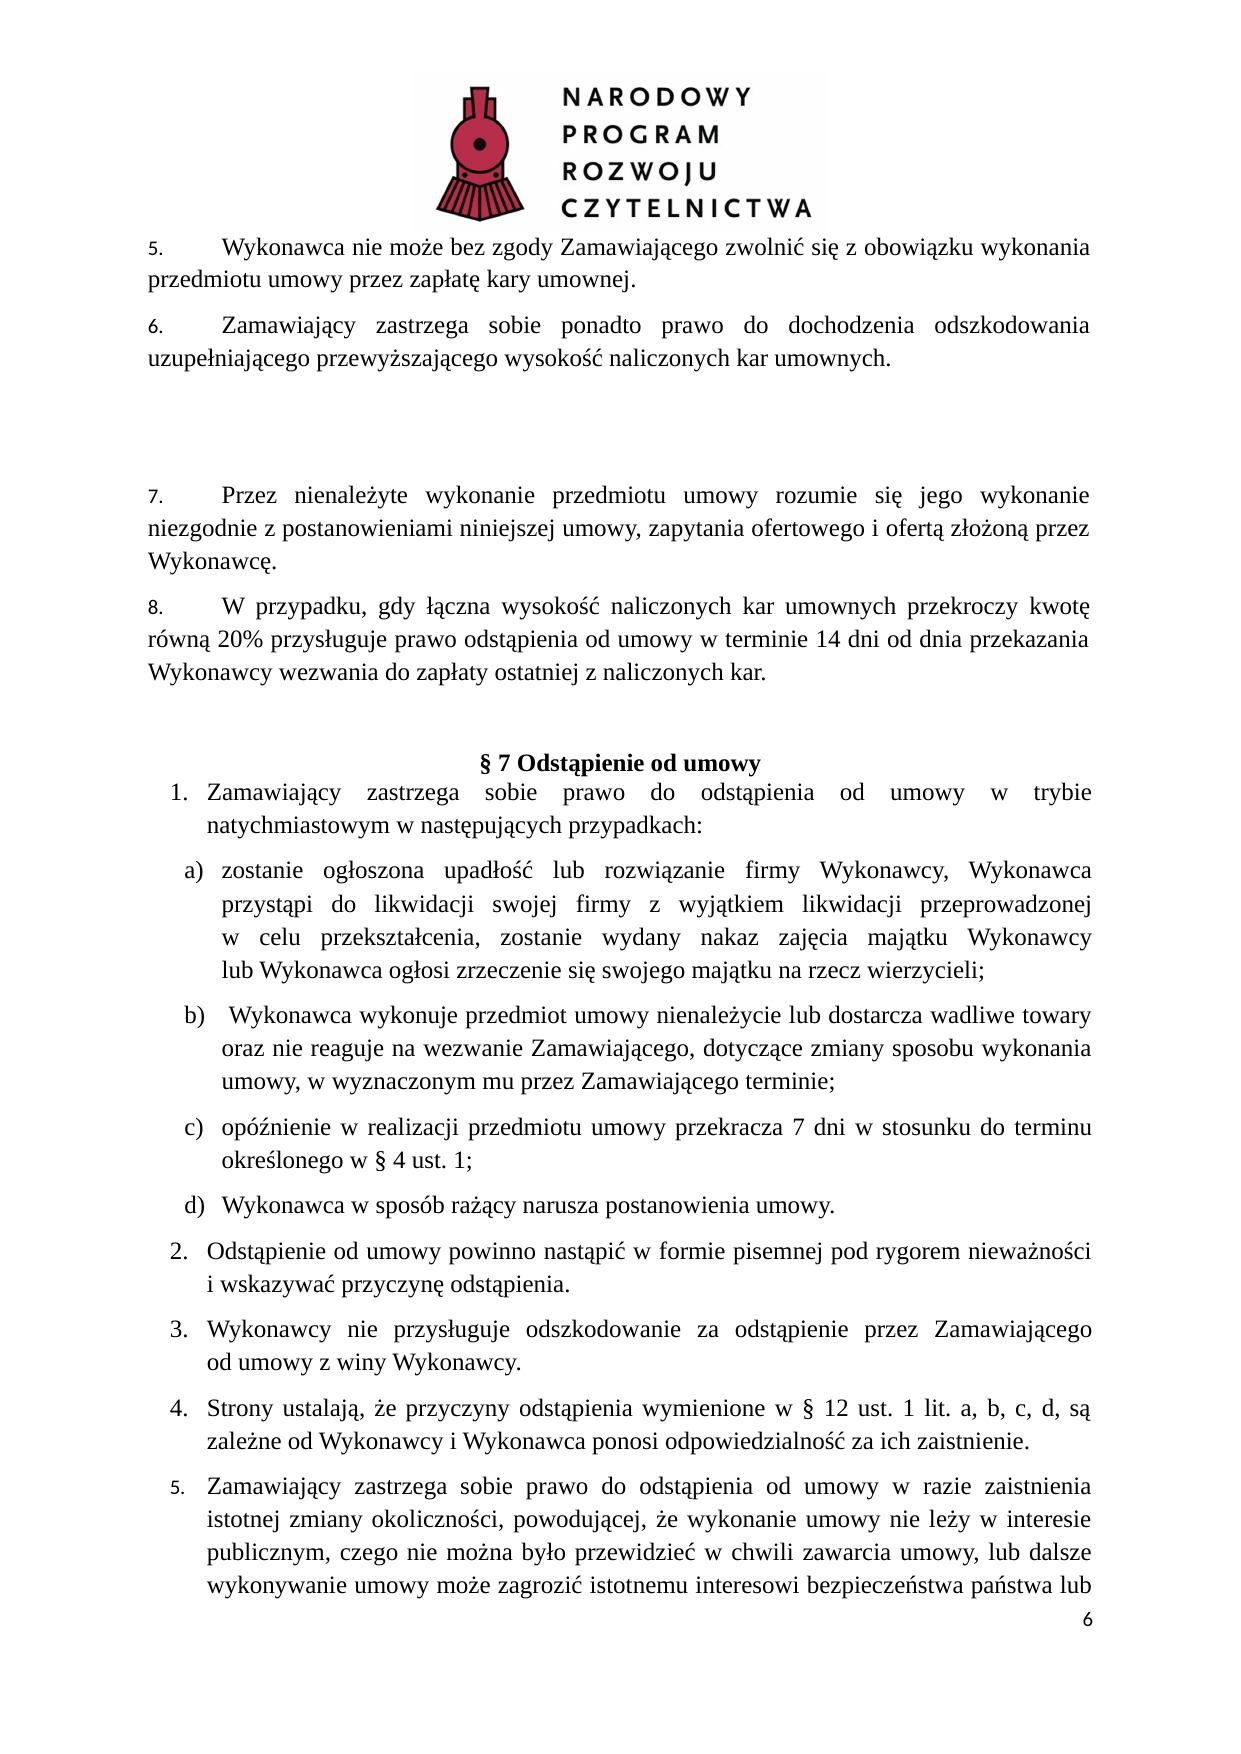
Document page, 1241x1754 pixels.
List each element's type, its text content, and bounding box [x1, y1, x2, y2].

list Strony ustalają, że przyczyny odstąpienia wymienione w § 12 ust. 1 lit. a, b, c, d, są zależne od Wykonawcy i Wykonawca ponosi odpowiedzialność za ich zaistnienie. [169, 1393, 1093, 1455]
list Zamawiający zastrzega sobie prawo do odstąpienia od umowy w razie zaistnienia istotnej zmiany okoliczności, powodującej, że wykonanie umowy nie leży w interesie publicznym, czego nie można było przewidzieć w chwili zawarcia umowy, lub dalsze wykonywanie umowy może zagrozić istotnemu interesowi bezpieczeństwa państwa lub [169, 1471, 1093, 1599]
list Przez nienależyte wykonanie przedmiotu umowy rozumie się jego wykonanie niezgodnie z postanowieniami niniejszej umowy, zapytania ofertowego i ofertą złożoną przez Wykonawcę. [148, 480, 1091, 574]
list Zamawiający zastrzega sobie prawo do odstąpienia od umowy w trybie natychmiastowym w następujących przypadkach: [169, 777, 1093, 839]
list Wykonawca w sposób rażący narusza postanowienia umowy. [184, 1190, 1093, 1219]
text § 7 Odstąpienie od umowy [148, 748, 1093, 777]
list Zamawiający zastrzega sobie ponadto prawo do dochodzenia odszkodowania uzupełniającego przewyższającego wysokość naliczonych kar umownych. [148, 310, 1091, 372]
list zostanie ogłoszona upadłość lub rozwiązanie firmy Wykonawcy, Wykonawca przystąpi do likwidacji swojej firmy z wyjątkiem likwidacji przeprowadzonej w celu przekształcenia, zostanie wydany nakaz zajęcia majątku Wykonawcy lub Wykonawca ogłosi zrzeczenie się swojego majątku na rzecz wierzycieli; [184, 856, 1093, 983]
list Wykonawca wykonuje przedmiot umowy nienależycie lub dostarcza wadliwe towary oraz nie reaguje na wezwanie Zamawiającego, dotyczące zmiany sposobu wykonania umowy, w wyznaczonym mu przez Zamawiającego terminie; [184, 1000, 1093, 1095]
list Wykonawca nie może bez zgody Zamawiającego zwolnić się z obowiązku wykonania przedmiotu umowy przez zapłatę kary umownej. [148, 232, 1091, 293]
list opóźnienie w realizacji przedmiotu umowy przekracza 7 dni w stosunku do terminu określonego w § 4 ust. 1; [184, 1112, 1093, 1173]
list W przypadku, gdy łączna wysokość naliczonych kar umownych przekroczy kwotę równą 20% przysługuje prawo odstąpienia od umowy w terminie 14 dni od dnia przekazania Wykonawcy wezwania do zapłaty ostatniej z naliczonych kar. [148, 591, 1091, 686]
list Odstąpienie od umowy powinno nastąpić w formie pisemnej pod rygorem nieważności i wskazywać przyczynę odstąpienia. [169, 1236, 1093, 1298]
list Wykonawcy nie przysługuje odszkodowanie za odstąpienie przez Zamawiającego od umowy z winy Wykonawcy. [169, 1314, 1093, 1376]
